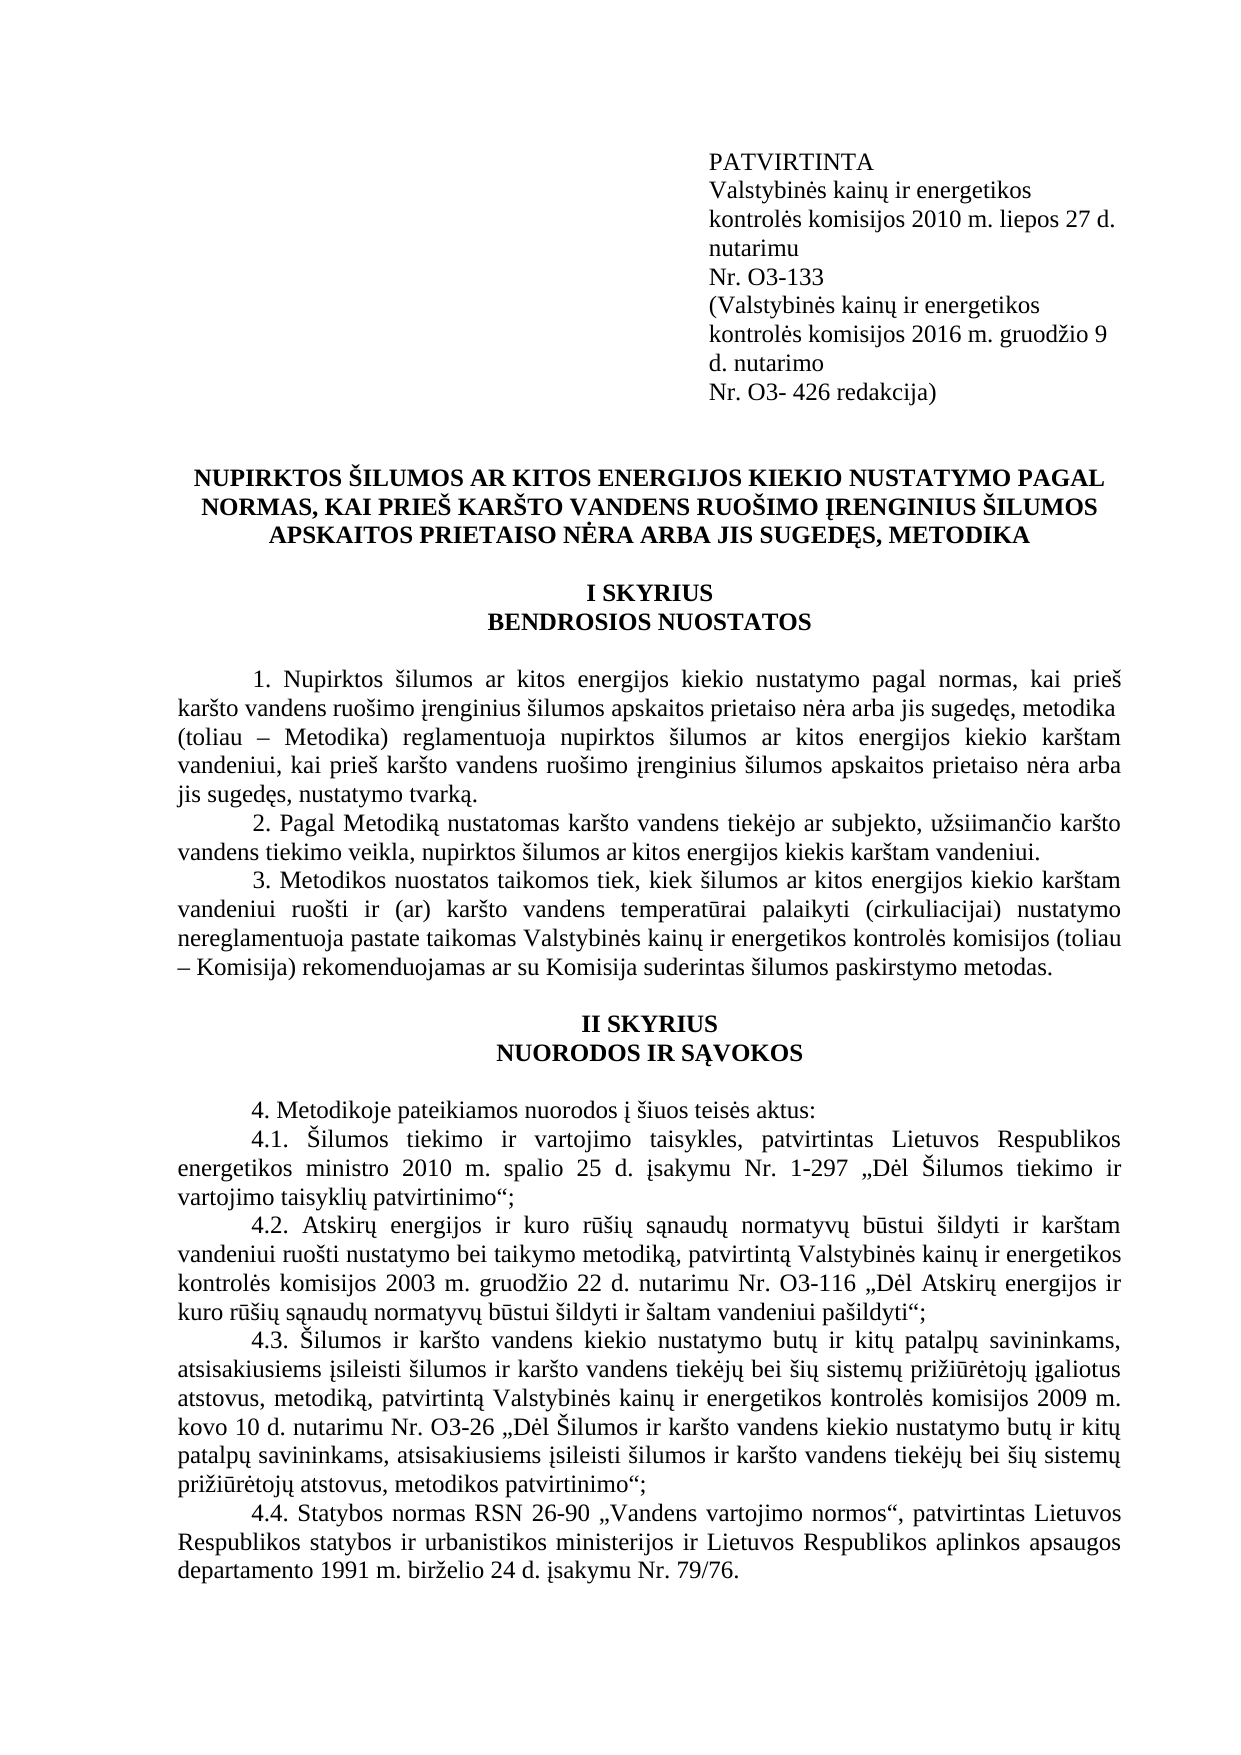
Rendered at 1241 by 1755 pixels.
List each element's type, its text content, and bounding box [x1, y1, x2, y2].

text BENDROSIOS NUOSTATOS [177, 607, 1122, 636]
text 3. Metodikos nuostatos taikomos tiek, kiek šilumos ar kitos energijos kiekio karštam vandeniui ruošti ir (ar) karšto vandens temperatūrai palaikyti (cirkuliacijai) nustatymo nereglamentuoja pastate taikomas Valstybinės kainų ir energetikos kontrolės komisijos (toliau – Komisija) rekomenduojamas ar su Komisija suderintas šilumos paskirstymo metodas. [177, 866, 1122, 981]
text 4.1. Šilumos tiekimo ir vartojimo taisykles, patvirtintas Lietuvos Respublikos energetikos ministro 2010 m. spalio 25 d. įsakymu Nr. 1-297 „Dėl Šilumos tiekimo ir vartojimo taisyklių patvirtinimo“; [177, 1124, 1122, 1211]
text 2. Pagal Metodiką nustatomas karšto vandens tiekėjo ar subjekto, užsiimančio karšto vandens tiekimo veikla, nupirktos šilumos ar kitos energijos kiekis karštam vandeniui. [177, 808, 1122, 866]
text II SKYRIUS [177, 1009, 1122, 1038]
text 1. Nupirktos šilumos ar kitos energijos kiekio nustatymo pagal normas, kai prieš karšto vandens ruošimo įrenginius šilumos apskaitos prietaiso nėra arba jis sugedęs, metodika (toliau – Metodika) reglamentuoja nupirktos šilumos ar kitos energijos kiekio karštam vandeniui, kai prieš karšto vandens ruošimo įrenginius šilumos apskaitos prietaiso nėra arba jis sugedęs, nustatymo tvarką. [177, 664, 1122, 808]
text 4. Metodikoje pateikiamos nuorodos į šiuos teisės aktus: [177, 1096, 1122, 1124]
text NUPIRKTOS ŠILUMOS AR KITOS ENERGIJOS KIEKIO NUSTATYMO PAGAL NORMAS, KAI PRIEŠ KARŠTO VANDENS RUOŠIMO ĮRENGINIUS ŠILUMOS APSKAITOS PRIETAISO NĖRA ARBA JIS SUGEDĘS, METODIKA [177, 463, 1122, 549]
text I SKYRIUS [177, 578, 1122, 607]
text Valstybinės kainų ir energetikos kontrolės komisijos 2010 m. liepos 27 d. nutarimu Nr. O3-133 (Valstybinės kainų ir energetikos kontrolės komisijos 2016 m. gruodžio 9 d. nutarimo Nr. O3- 426 redakcija) [709, 176, 1122, 406]
text 4.2. Atskirų energijos ir kuro rūšių sąnaudų normatyvų būstui šildyti ir karštam vandeniui ruošti nustatymo bei taikymo metodiką, patvirtintą Valstybinės kainų ir energetikos kontrolės komisijos 2003 m. gruodžio 22 d. nutarimu Nr. O3-116 „Dėl Atskirų energijos ir kuro rūšių sąnaudų normatyvų būstui šildyti ir šaltam vandeniui pašildyti“; [177, 1211, 1122, 1326]
text 4.4. Statybos normas RSN 26-90 „Vandens vartojimo normos“, patvirtintas Lietuvos Respublikos statybos ir urbanistikos ministerijos ir Lietuvos Respublikos aplinkos apsaugos departamento 1991 m. birželio 24 d. įsakymu Nr. 79/76. [177, 1498, 1122, 1584]
text NUORODOS IR SĄVOKOS [177, 1038, 1122, 1067]
text PATVIRTINTA [709, 147, 1122, 176]
text 4.3. Šilumos ir karšto vandens kiekio nustatymo butų ir kitų patalpų savininkams, atsisakiusiems įsileisti šilumos ir karšto vandens tiekėjų bei šių sistemų prižiūrėtojų įgaliotus atstovus, metodiką, patvirtintą Valstybinės kainų ir energetikos kontrolės komisijos 2009 m. kovo 10 d. nutarimu Nr. O3-26 „Dėl Šilumos ir karšto vandens kiekio nustatymo butų ir kitų patalpų savininkams, atsisakiusiems įsileisti šilumos ir karšto vandens tiekėjų bei šių sistemų prižiūrėtojų atstovus, metodikos patvirtinimo“; [177, 1326, 1122, 1498]
